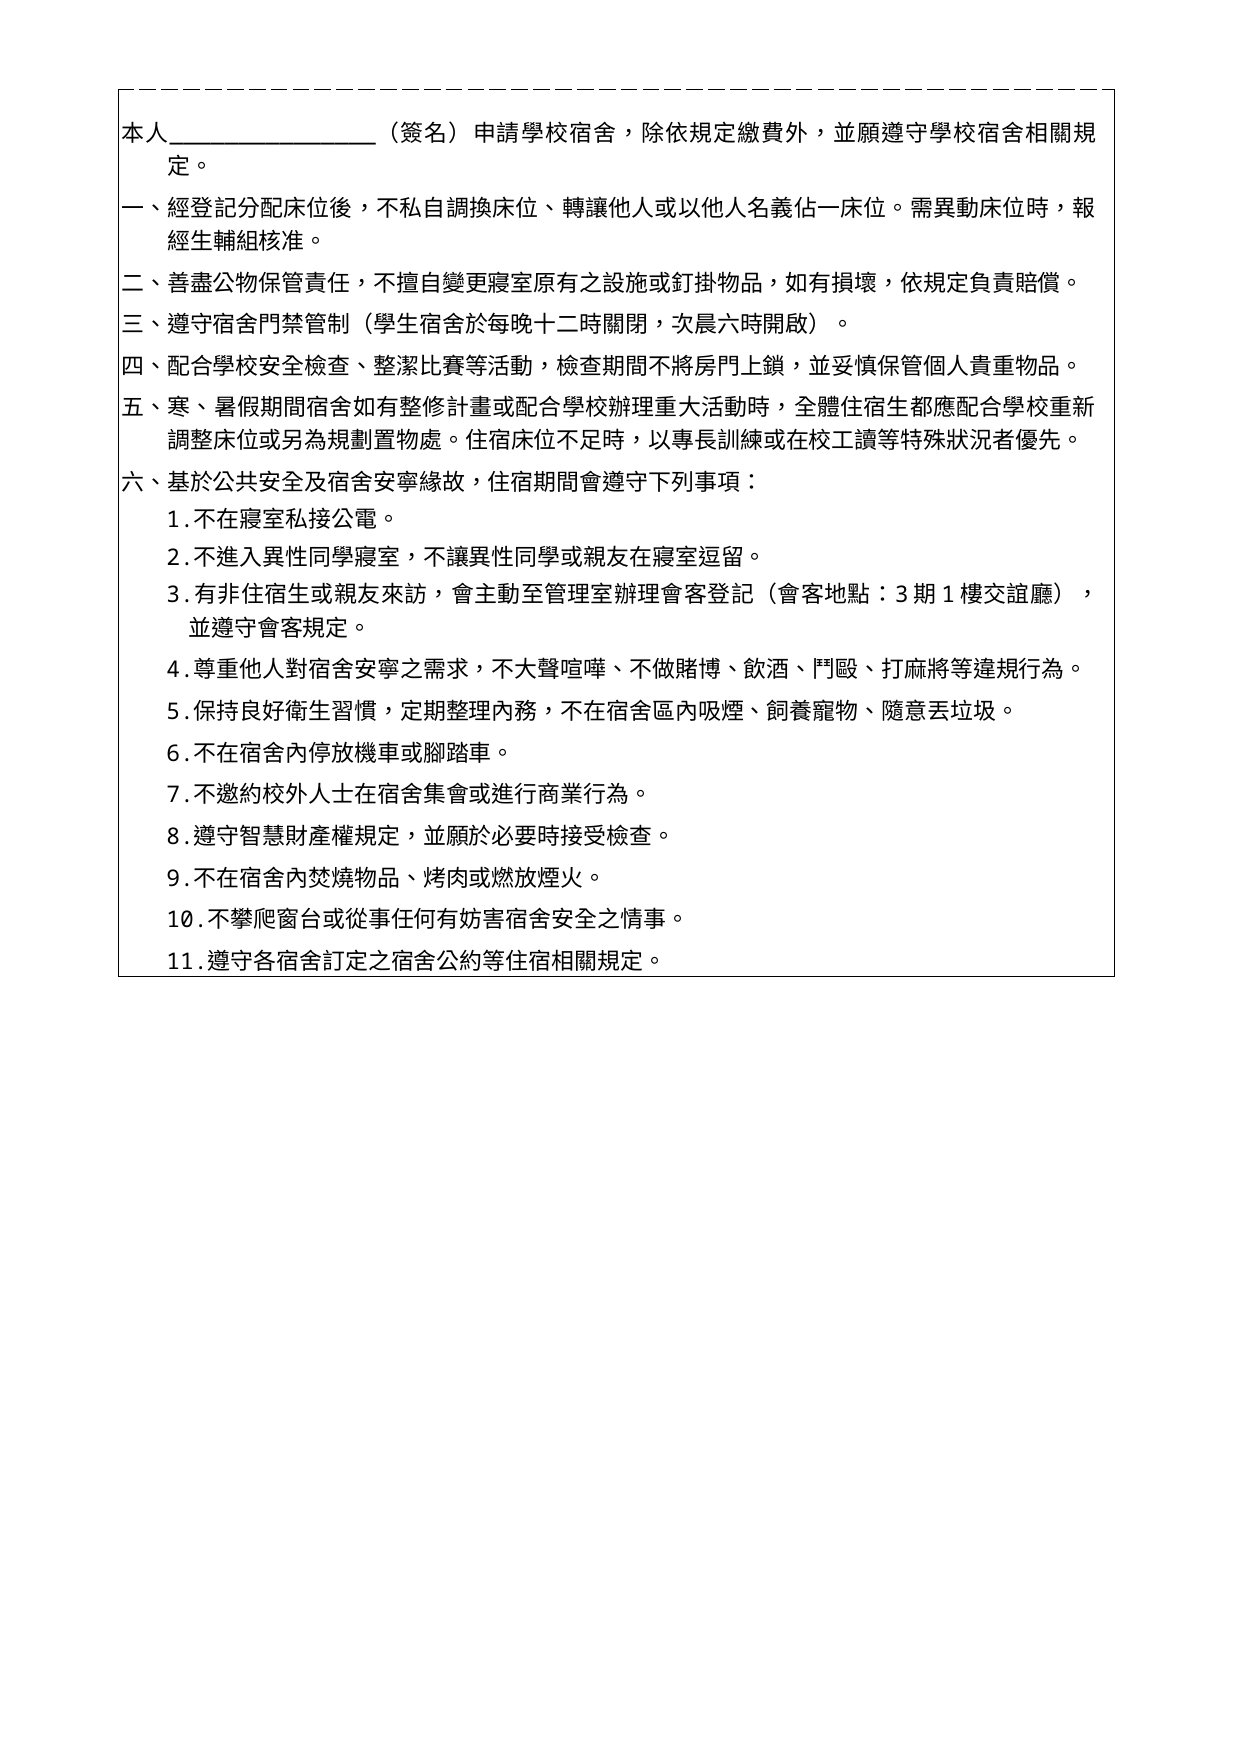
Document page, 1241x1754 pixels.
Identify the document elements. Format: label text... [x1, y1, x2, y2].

table_cell 本人_______________（簽名）申請學校宿舍，除依規定繳費外，並願遵守學校宿舍相關規定。 一、經登記分配床位後，不私自調換床位、轉讓他人或以他人名義佔一床位。需異動床位時，報經生輔組核准。 二、善盡公物保管責任，不擅自變更寢室原有之設施或釘掛物品，如有損壞，依規定負責賠償。 三、遵守宿舍門禁管制（學生宿舍於每晚十二時關閉，次晨六時開啟）。 四、配合學校安全檢查、整潔比賽等活動，檢查期間不將房門上鎖，並妥慎保管個人貴重物品。 五、寒、暑假期間宿舍如有整修計畫或配合學校辦理重大活動時，全體住宿生都應配合學校重新調整床位或另為規劃置物處。住宿床位不足時，以專長訓練或在校工讀等特殊狀況者優先。 六、基於公共安全及宿舍安寧緣故，住宿期間會遵守下列事項： 1.不在寢室私接公電。 2.不進入異性同學寢室，不讓異性同學或親友在寢室逗留。 3.有非住宿生或親友來訪，會主動至管理室辦理會客登記（會客地點：3期1樓交誼廳），並遵守會客規定。 4.尊重他人對宿舍安寧之需求，不大聲喧嘩、不做賭博、飲酒、鬥毆、打麻將等違規行為。 5.保持良好衛生習慣，定期整理內務，不在宿舍區內吸煙、飼養寵物、隨意丟垃圾。 6.不在宿舍內停放機車或腳踏車。 7.不邀約校外人士在宿舍集會或進行商業行為。 8.遵守智慧財產權規定，並願於必要時接受檢查。 9.不在宿舍內焚燒物品、烤肉或燃放煙火。 10.不攀爬窗台或從事任何有妨害宿舍安全之情事。 11.遵守各宿舍訂定之宿舍公約等住宿相關規定。 [119, 89, 1114, 976]
